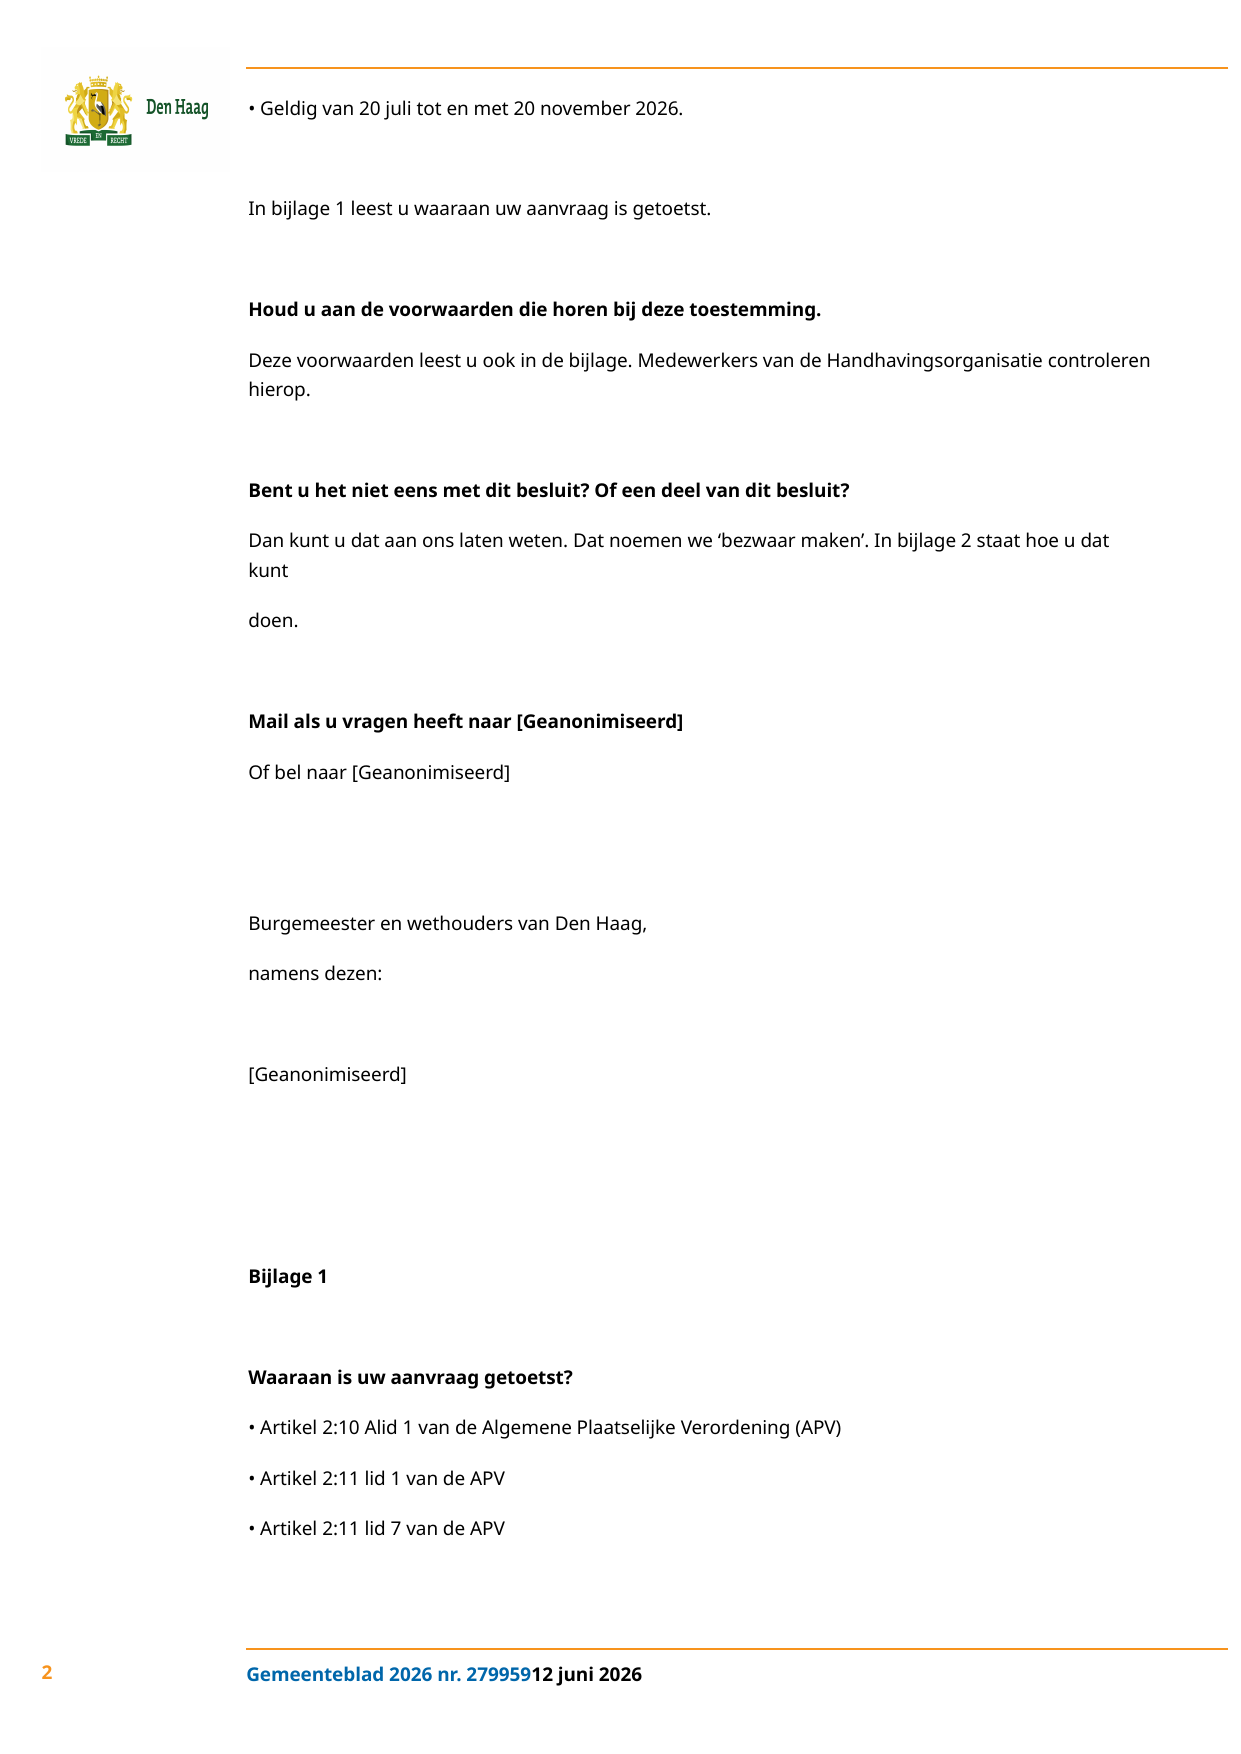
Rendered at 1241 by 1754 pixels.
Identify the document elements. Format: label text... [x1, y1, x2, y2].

text Of bel naar [Geanonimiseerd] [248, 759, 1152, 785]
picture [41, 47, 231, 172]
text Waaraan is uw aanvraag getoetst? [248, 1364, 1152, 1390]
text • Geldig van 20 juli tot en met 20 november 2026. [248, 95, 1152, 121]
text Dan kunt u dat aan ons laten weten. Dat noemen we ‘bezwaar maken’. In bijlage 2 staat hoe u dat kunt [248, 528, 1152, 583]
text Deze voorwaarden leest u ook in de bijlage. Medewerkers van de Handhavingsorganisatie controleren hierop. [248, 347, 1152, 402]
text • Artikel 2:11 lid 7 van de APV [248, 1515, 1152, 1541]
text In bijlage 1 leest u waaraan uw aanvraag is getoetst. [248, 196, 1152, 221]
text • Artikel 2:11 lid 1 van de APV [248, 1465, 1152, 1491]
text Houd u aan de voorwaarden die horen bij deze toestemming. [248, 296, 1152, 322]
text [Geanonimiseerd] [248, 1061, 1152, 1087]
text namens dezen: [248, 961, 1152, 986]
text Bijlage 1 [248, 1263, 1152, 1289]
text Mail als u vragen heeft naar [Geanonimiseerd] [248, 708, 1152, 734]
text Bent u het niet eens met dit besluit? Of een deel van dit besluit? [248, 477, 1152, 503]
text doen. [248, 608, 1152, 633]
text • Artikel 2:10 Alid 1 van de Algemene Plaatselijke Verordening (APV) [248, 1414, 1152, 1440]
text Burgemeester en wethouders van Den Haag, [248, 910, 1152, 936]
